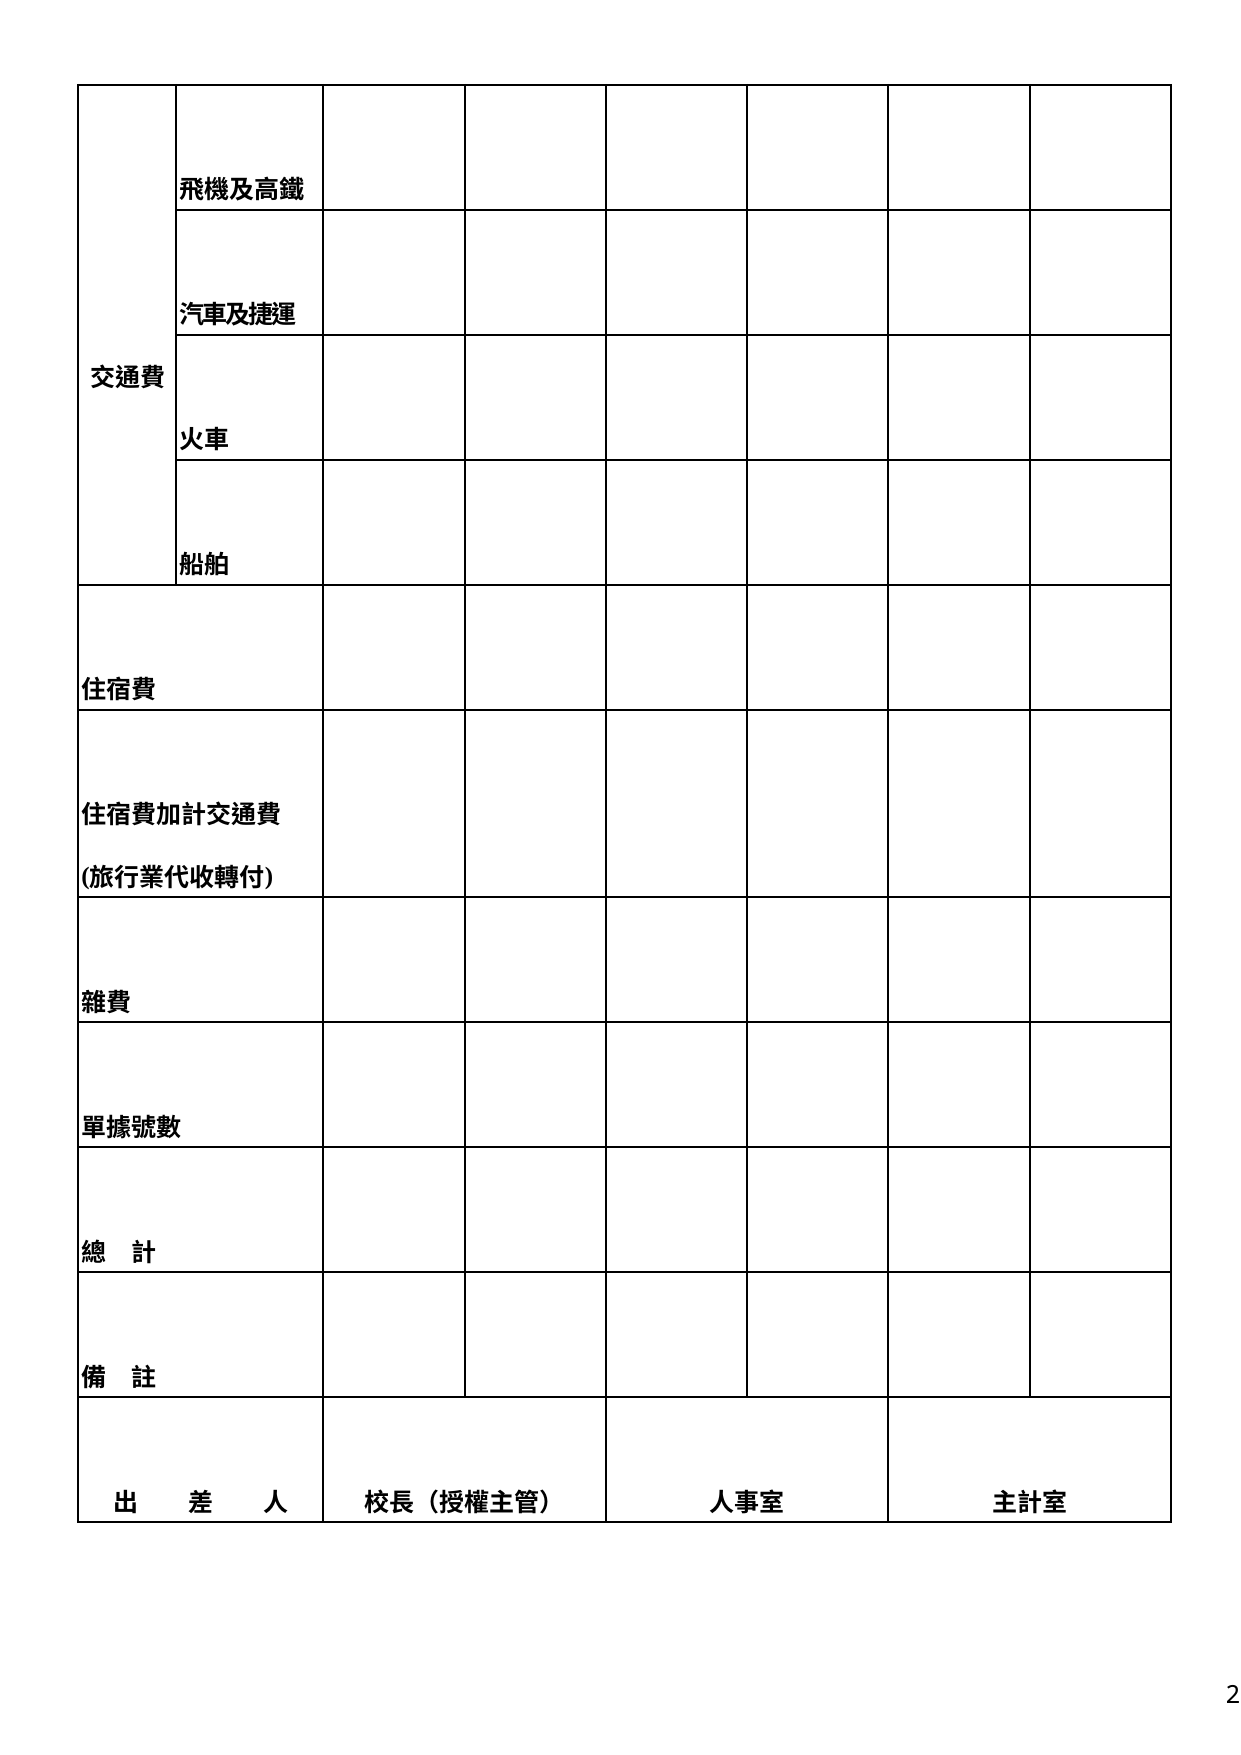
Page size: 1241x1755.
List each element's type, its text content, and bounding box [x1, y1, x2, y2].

table_cell [1031, 1023, 1170, 1146]
table_cell [748, 1148, 887, 1271]
table_cell 交通費 [79, 86, 175, 584]
table_cell [466, 336, 605, 459]
table_cell [889, 1023, 1029, 1146]
table_cell [466, 1023, 605, 1146]
table_cell [607, 336, 746, 459]
table_cell [748, 211, 887, 334]
table_cell [324, 1148, 464, 1271]
table_cell [324, 461, 464, 584]
table_cell [466, 1148, 605, 1271]
table_cell [324, 711, 464, 896]
table_cell [1031, 586, 1170, 709]
table_cell [748, 336, 887, 459]
table_cell 船舶 [177, 461, 322, 584]
table_cell [889, 1148, 1029, 1271]
table_cell [324, 86, 464, 209]
table_cell [889, 1273, 1029, 1396]
table_cell [1031, 898, 1170, 1021]
table_cell [748, 711, 887, 896]
table_cell [748, 461, 887, 584]
table_cell 單據號數 [79, 1023, 322, 1146]
table_cell [748, 86, 887, 209]
table_cell [889, 86, 1029, 209]
table_cell [889, 898, 1029, 1021]
table_cell [324, 336, 464, 459]
table_cell [1031, 336, 1170, 459]
table_cell 備 註 [79, 1273, 322, 1396]
table_cell [607, 1148, 746, 1271]
table_cell 雜費 [79, 898, 322, 1021]
table_cell 飛機及高鐵 [177, 86, 322, 209]
table_cell [607, 461, 746, 584]
table_cell [889, 711, 1029, 896]
table_cell [1031, 86, 1170, 209]
table_cell 人事室 [607, 1398, 887, 1521]
table_cell [1031, 1273, 1170, 1396]
table_cell [1031, 211, 1170, 334]
table_cell [889, 211, 1029, 334]
table_cell [1031, 461, 1170, 584]
table_cell [466, 586, 605, 709]
table_cell [324, 586, 464, 709]
table_cell 主計室 [889, 1398, 1170, 1521]
table_cell [748, 1023, 887, 1146]
table_cell [607, 1273, 746, 1396]
table_cell [889, 461, 1029, 584]
table_cell [466, 86, 605, 209]
table_cell 火車 [177, 336, 322, 459]
table_cell 汽車及捷運 [177, 211, 322, 334]
table_cell [324, 898, 464, 1021]
table_cell [466, 1273, 605, 1396]
table_cell [466, 711, 605, 896]
table_cell [607, 898, 746, 1021]
table_cell [324, 1023, 464, 1146]
table_cell [889, 586, 1029, 709]
table_cell [466, 211, 605, 334]
table_cell 住宿費 [79, 586, 322, 709]
table_cell [466, 898, 605, 1021]
table_cell [607, 586, 746, 709]
table_cell [748, 586, 887, 709]
table_cell [466, 461, 605, 584]
table_cell 校長（授權主管） [324, 1398, 605, 1521]
table_cell [889, 336, 1029, 459]
table_cell 住宿費加計交通費 (旅行業代收轉付) [79, 711, 322, 896]
table_cell [607, 1023, 746, 1146]
table_cell [1031, 1148, 1170, 1271]
table_cell [607, 211, 746, 334]
table_cell [324, 211, 464, 334]
table_cell [607, 711, 746, 896]
table_cell 出 差 人 [79, 1398, 322, 1521]
table_cell [1031, 711, 1170, 896]
table_cell [324, 1273, 464, 1396]
table_cell 總 計 [79, 1148, 322, 1271]
table_cell [748, 898, 887, 1021]
table_cell [607, 86, 746, 209]
table_cell [748, 1273, 887, 1396]
